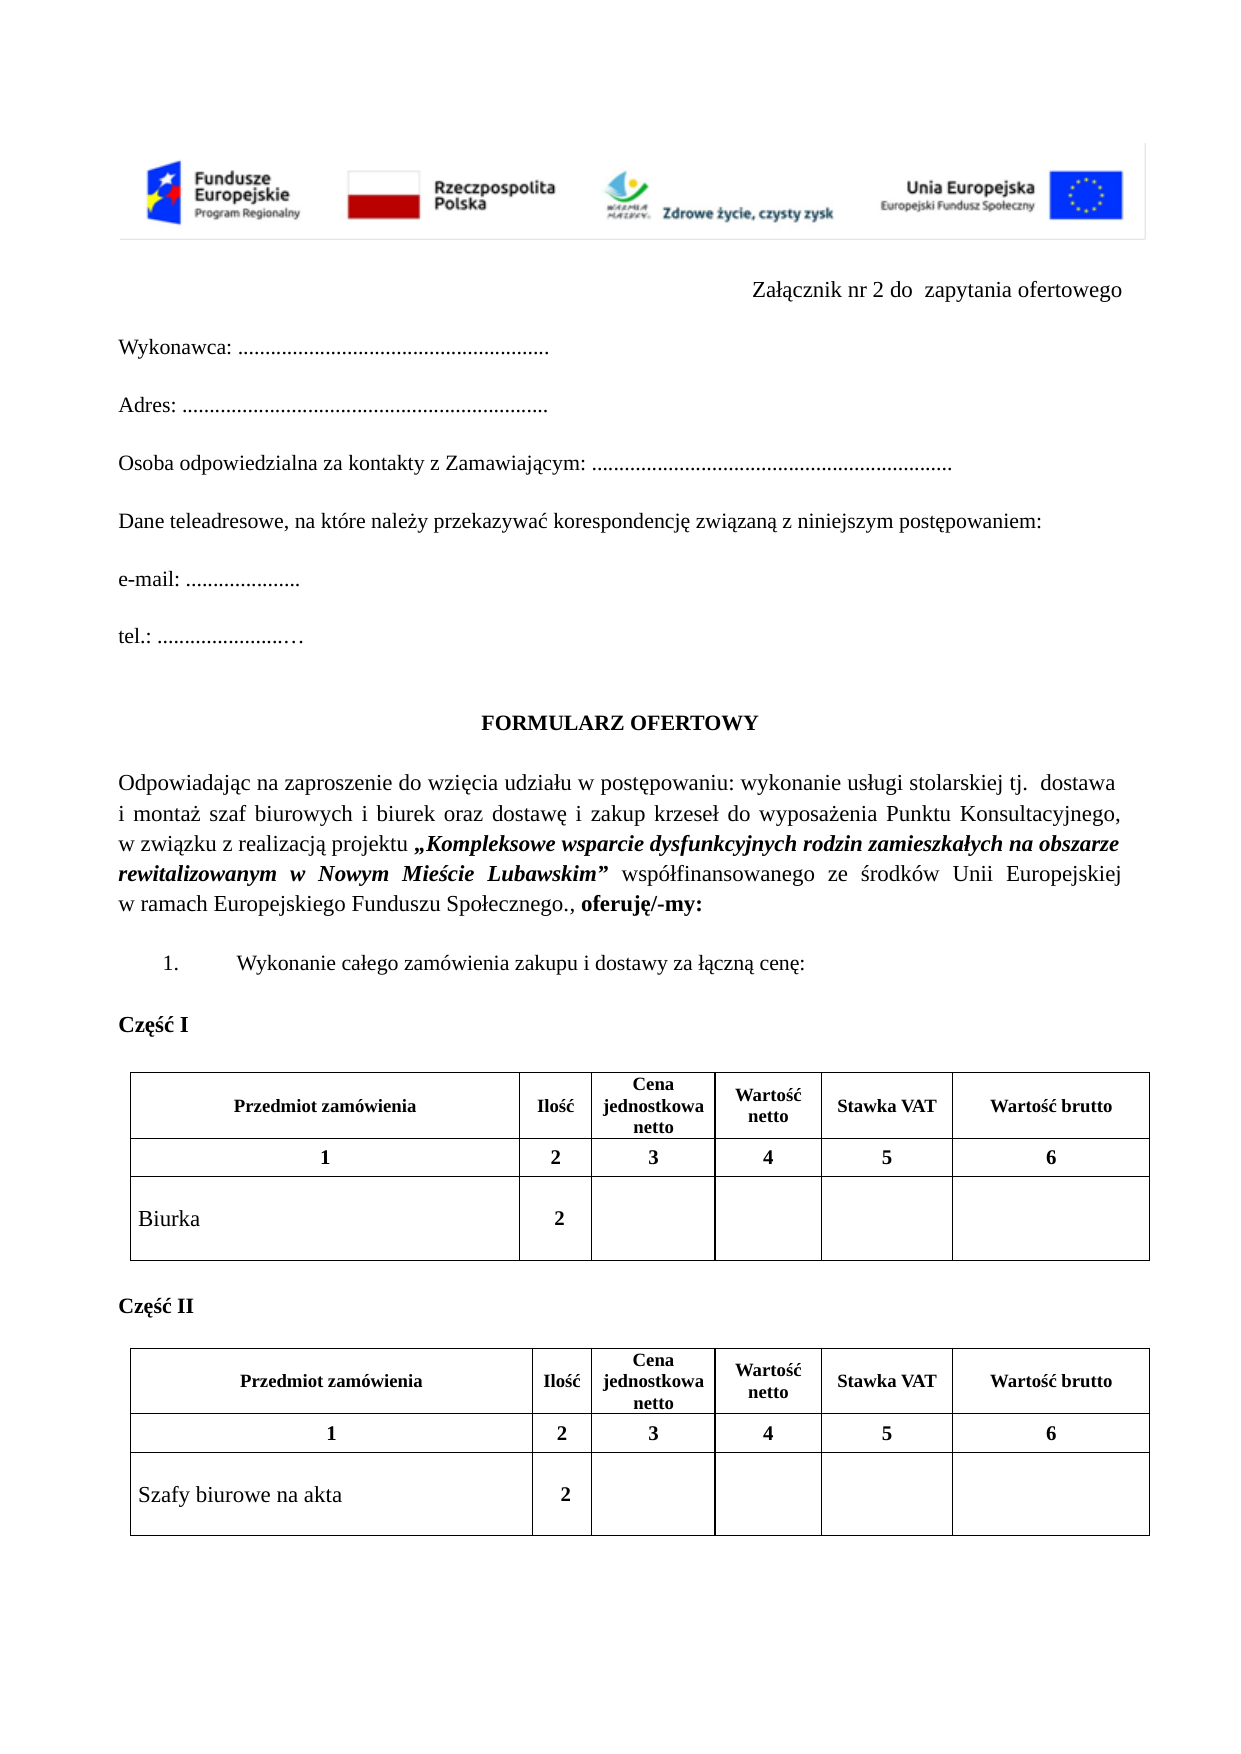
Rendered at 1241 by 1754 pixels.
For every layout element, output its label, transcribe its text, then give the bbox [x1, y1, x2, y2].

table_header Cena jednostkowa netto [592, 1073, 599, 1138]
table_cell 6 [953, 1139, 1149, 1176]
table_cell [716, 1453, 821, 1535]
table_cell 1 [131, 1139, 519, 1176]
table_header Wartość netto [716, 1349, 821, 1413]
table_header Ilość [520, 1073, 591, 1138]
text e-mail: ..................... [118, 566, 1122, 591]
table_cell [716, 1177, 821, 1259]
table_cell [953, 1453, 1149, 1535]
table_cell [592, 1177, 714, 1259]
table_cell 6 [953, 1414, 1149, 1452]
text Dane teleadresowe, na które należy przekazywać korespondencję związaną z niniejszym postępowaniem: [118, 508, 1122, 533]
table_header Przedmiot zamówienia [131, 1073, 519, 1138]
text Adres: ................................................................... [118, 392, 1122, 417]
text Osoba odpowiedzialna za kontakty z Zamawiającym: .................................................................. [118, 450, 1122, 475]
table_cell 5 [822, 1414, 952, 1452]
table_header Stawka VAT [822, 1349, 952, 1413]
table_header Wartość netto [716, 1073, 821, 1138]
table_header Cena jednostkowa netto [592, 1349, 599, 1413]
table_cell 5 [822, 1139, 952, 1176]
list Wykonanie całego zamówienia zakupu i dostawy za łączną cenę: [162, 949, 1122, 975]
text Załącznik nr 2 do zapytania ofertowego [118, 276, 1122, 302]
table_cell 3 [592, 1414, 714, 1452]
table_cell 2 [520, 1177, 591, 1259]
table_cell Biurka [131, 1177, 519, 1259]
table_cell [953, 1177, 1149, 1259]
table_cell [822, 1177, 952, 1259]
text Wykonawca: ......................................................... [118, 334, 1122, 359]
table_cell [822, 1453, 952, 1535]
table_cell 3 [592, 1139, 714, 1176]
text tel.: .......................… [118, 623, 1122, 649]
text Część II [118, 1293, 1122, 1319]
table_header Wartość brutto [953, 1349, 1149, 1413]
picture [120, 143, 1146, 241]
table_cell Szafy biurowe na akta [131, 1453, 532, 1535]
text Odpowiadając na zaproszenie do wzięcia udziału w postępowaniu: wykonanie usługi stolarskiej tj. dostawa i montaż szaf biurowych i biurek oraz dostawę i zakup krzeseł do wyposażenia Punktu Konsultacyjnego, w związku z realizacją projektu „Kompleksowe wsparcie dysfunkcyjnych rodzin zamieszkałych na obszarze rewitalizowanym w Nowym Mieście Lubawskim” współfinansowanego ze środków Unii Europejskiej w ramach Europejskiego Funduszu Społecznego., oferuję/-my: [118, 769, 1122, 917]
table_header Przedmiot zamówienia [131, 1349, 532, 1413]
table_cell 2 [533, 1414, 591, 1452]
table_cell 2 [520, 1139, 591, 1176]
list Część I [118, 1011, 1122, 1038]
table_cell [592, 1453, 714, 1535]
table_cell 2 [533, 1453, 591, 1535]
table_cell 1 [131, 1414, 532, 1452]
table_header Stawka VAT [822, 1073, 952, 1138]
table_cell 4 [716, 1139, 821, 1176]
table_header Ilość [533, 1349, 591, 1413]
text FORMULARZ OFERTOWY [118, 710, 1122, 736]
table_header Wartość brutto [953, 1073, 1149, 1138]
table_cell 4 [716, 1414, 821, 1452]
